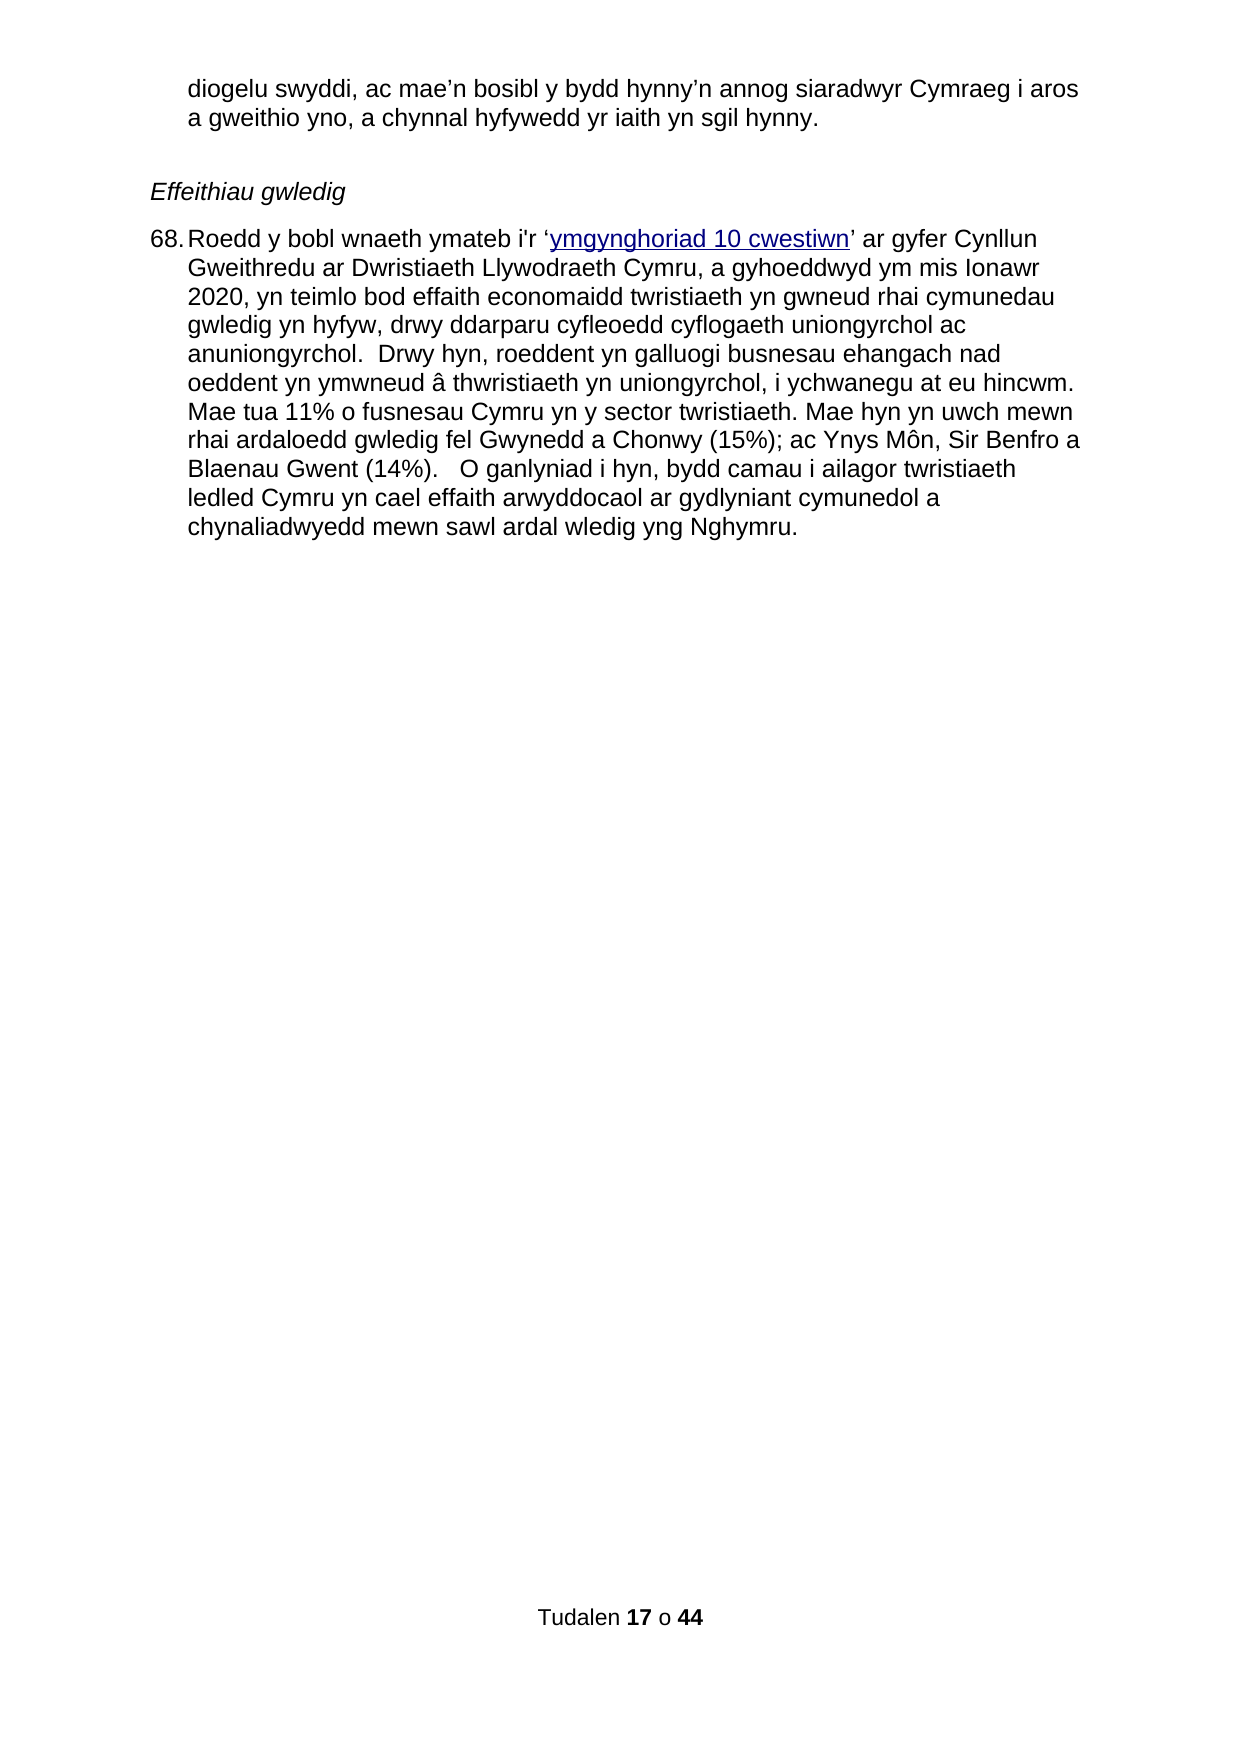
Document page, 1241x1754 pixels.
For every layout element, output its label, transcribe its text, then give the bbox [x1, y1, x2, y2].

text Effeithiau gwledig [150, 177, 1090, 206]
list diogelu swyddi, ac mae’n bosibl y bydd hynny’n annog siaradwyr Cymraeg i aros a gweithio yno, a chynnal hyfywedd yr iaith yn sgil hynny. [150, 74, 1090, 131]
list Roedd y bobl wnaeth ymateb i'r ‘ymgynghoriad 10 cwestiwn’ ar gyfer Cynllun Gweithredu ar Dwristiaeth Llywodraeth Cymru, a gyhoeddwyd ym mis Ionawr 2020, yn teimlo bod effaith economaidd twristiaeth yn gwneud rhai cymunedau gwledig yn hyfyw, drwy ddarparu cyfleoedd cyflogaeth uniongyrchol ac anuniongyrchol. Drwy hyn, roeddent yn galluogi busnesau ehangach nad oeddent yn ymwneud â thwristiaeth yn uniongyrchol, i ychwanegu at eu hincwm. Mae tua 11% o fusnesau Cymru yn y sector twristiaeth. Mae hyn yn uwch mewn rhai ardaloedd gwledig fel Gwynedd a Chonwy (15%); ac Ynys Môn, Sir Benfro a Blaenau Gwent (14%). O ganlyniad i hyn, bydd camau i ailagor twristiaeth ledled Cymru yn cael effaith arwyddocaol ar gydlyniant cymunedol a chynaliadwyedd mewn sawl ardal wledig yng Nghymru. [150, 224, 1090, 540]
